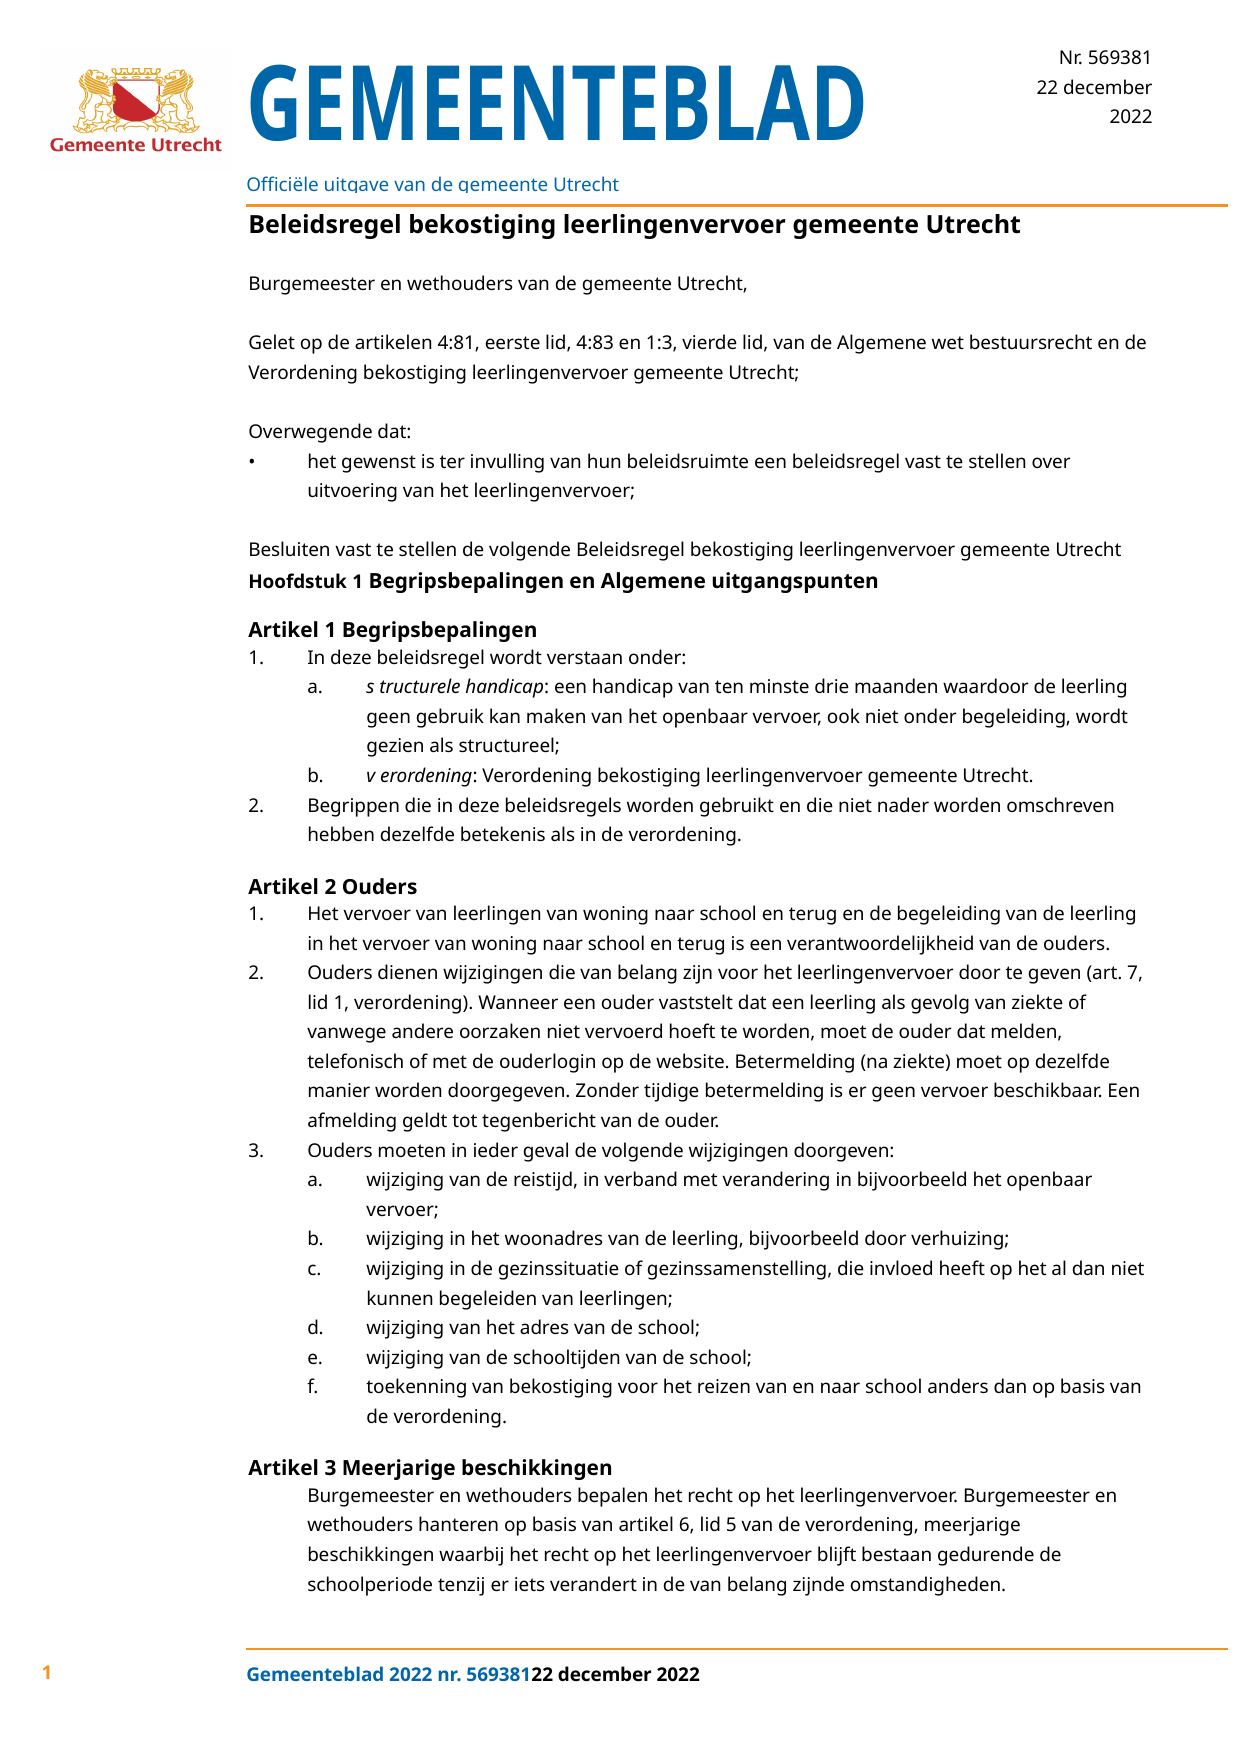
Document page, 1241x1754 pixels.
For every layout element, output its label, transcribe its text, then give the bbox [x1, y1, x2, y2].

list Ouders dienen wijzigingen die van belang zijn voor het leerlingenvervoer door te geven (art. 7, lid 1, verordening). Wanneer een ouder vaststelt dat een leerling als gevolg van ziekte of vanwege andere oorzaken niet vervoerd hoeft te worden, moet de ouder dat melden, telefonisch of met de ouderlogin op de website. Betermelding (na ziekte) moet op dezelfde manier worden doorgegeven. Zonder tijdige betermelding is er geen vervoer beschikbaar. Een afmelding geldt tot tegenbericht van de ouder. [248, 959, 1152, 1133]
list wijziging van de reistijd, in verband met verandering in bijvoorbeeld het openbaar vervoer; [307, 1166, 1152, 1222]
list Begrippen die in deze beleidsregels worden gebruikt en die niet nader worden omschreven hebben dezelfde betekenis als in de verordening. [248, 792, 1152, 847]
text Besluiten vast te stellen de volgende Beleidsregel bekostiging leerlingenvervoer gemeente Utrecht [248, 537, 1152, 562]
picture [41, 47, 231, 172]
list s tructurele handicap: een handicap van ten minste drie maanden waardoor de leerling geen gebruik kan maken van het openbaar vervoer, ook niet onder begeleiding, wordt gezien als structureel; [307, 673, 1152, 758]
text Artikel 1 Begripsbepalingen [248, 615, 1152, 644]
text Overwegende dat: [248, 418, 1152, 444]
text Artikel 3 Meerjarige beschikkingen [248, 1453, 1152, 1482]
text Artikel 2 Ouders [248, 872, 1152, 900]
list Burgemeester en wethouders bepalen het recht op het leerlingenvervoer. Burgemeester en wethouders hanteren op basis van artikel 6, lid 5 van de verordening, meerjarige beschikkingen waarbij het recht op het leerlingenvervoer blijft bestaan gedurende de schoolperiode tenzij er iets verandert in de van belang zijnde omstandigheden. [248, 1482, 1152, 1596]
list het gewenst is ter invulling van hun beleidsruimte een beleidsregel vast te stellen over uitvoering van het leerlingenvervoer; [248, 448, 1152, 503]
list v erordening: Verordening bekostiging leerlingenvervoer gemeente Utrecht. [307, 762, 1152, 788]
list wijziging van het adres van de school; [307, 1314, 1152, 1340]
text Beleidsregel bekostiging leerlingenvervoer gemeente Utrecht [248, 207, 1152, 241]
list wijziging in het woonadres van de leerling, bijvoorbeeld door verhuizing; [307, 1226, 1152, 1251]
list Het vervoer van leerlingen van woning naar school en terug en de begeleiding van de leerling in het vervoer van woning naar school en terug is een verantwoordelijkheid van de ouders. [248, 900, 1152, 956]
text Burgemeester en wethouders van de gemeente Utrecht, [248, 270, 1152, 296]
list wijziging van de schooltijden van de school; [307, 1344, 1152, 1370]
text Hoofdstuk 1 Begripsbepalingen en Algemene uitgangspunten [248, 566, 1152, 594]
list toekenning van bekostiging voor het reizen van en naar school anders dan op basis van de verordening. [307, 1373, 1152, 1429]
text Gelet op de artikelen 4:81, eerste lid, 4:83 en 1:3, vierde lid, van de Algemene wet bestuursrecht en de Verordening bekostiging leerlingenvervoer gemeente Utrecht; [248, 329, 1152, 385]
list wijziging in de gezinssituatie of gezinssamenstelling, die invloed heeft op het al dan niet kunnen begeleiden van leerlingen; [307, 1255, 1152, 1311]
list In deze beleidsregel wordt verstaan onder: [248, 644, 1152, 669]
list Ouders moeten in ieder geval de volgende wijzigingen doorgeven: [248, 1137, 1152, 1163]
